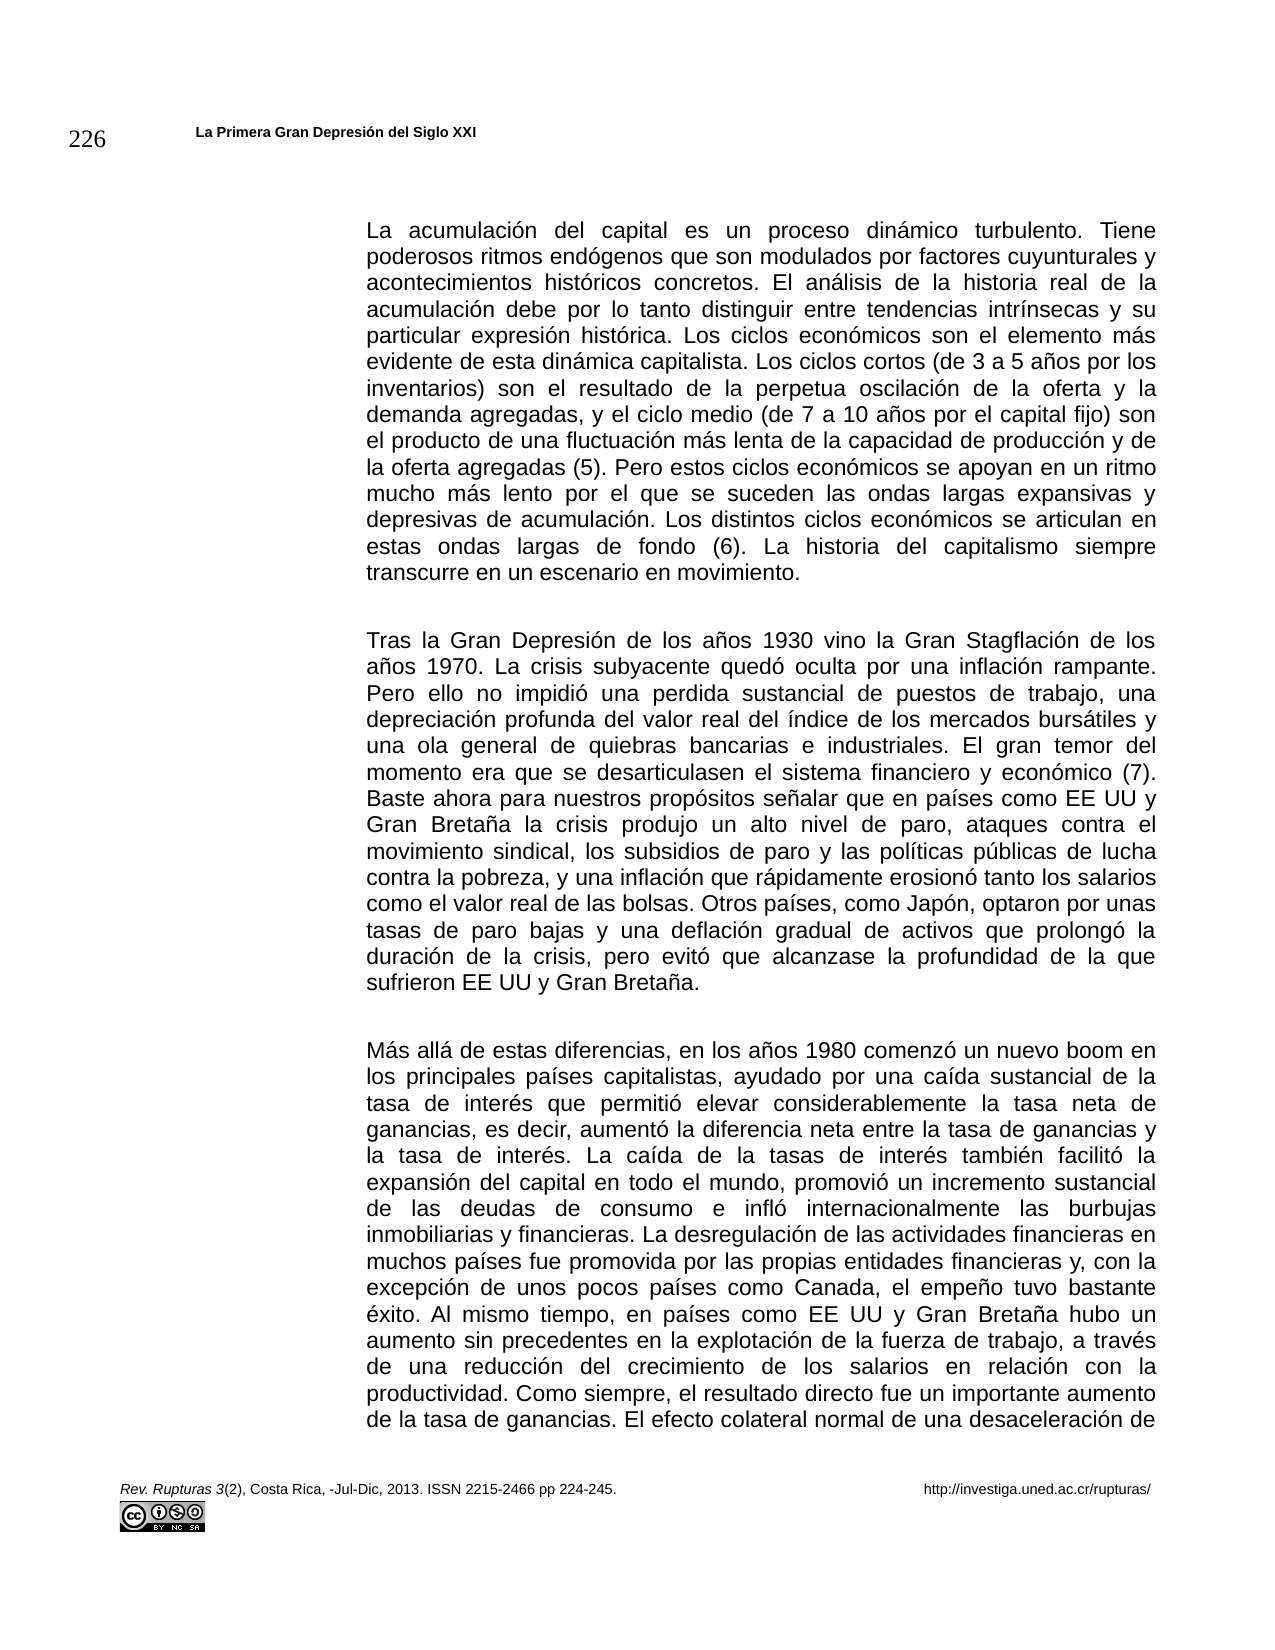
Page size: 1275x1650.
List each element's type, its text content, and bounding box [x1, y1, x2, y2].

text Tras la Gran Depresión de los años 1930 vino la Gran Stagflación de los años 1970. La crisis subyacente quedó oculta por una inflación rampante. Pero ello no impidió una perdida sustancial de puestos de trabajo, una depreciación profunda del valor real del índice de los mercados bursátiles y una ola general de quiebras bancarias e industriales. El gran temor del momento era que se desarticulasen el sistema financiero y económico (7). Baste ahora para nuestros propósitos señalar que en países como EE UU y Gran Bretaña la crisis produjo un alto nivel de paro, ataques contra el movimiento sindical, los subsidios de paro y las políticas públicas de lucha contra la pobreza, y una inflación que rápidamente erosionó tanto los salarios como el valor real de las bolsas. Otros países, como Japón, optaron por unas tasas de paro bajas y una deflación gradual de activos que prolongó la duración de la crisis, pero evitó que alcanzase la profundidad de la que sufrieron EE UU y Gran Bretaña. [366, 627, 1157, 996]
text Más allá de estas diferencias, en los años 1980 comenzó un nuevo boom en los principales países capitalistas, ayudado por una caída sustancial de la tasa de interés que permitió elevar considerablemente la tasa neta de ganancias, es decir, aumentó la diferencia neta entre la tasa de ganancias y la tasa de interés. La caída de la tasas de interés también facilitó la expansión del capital en todo el mundo, promovió un incremento sustancial de las deudas de consumo e infló internacionalmente las burbujas inmobiliarias y financieras. La desregulación de las actividades financieras en muchos países fue promovida por las propias entidades financieras y, con la excepción de unos pocos países como Canada, el empeño tuvo bastante éxito. Al mismo tiempo, en países como EE UU y Gran Bretaña hubo un aumento sin precedentes en la explotación de la fuerza de trabajo, a través de una reducción del crecimiento de los salarios en relación con la productividad. Como siempre, el resultado directo fue un importante aumento de la tasa de ganancias. El efecto colateral normal de una desaceleración de [366, 1037, 1157, 1432]
text La acumulación del capital es un proceso dinámico turbulento. Tiene poderosos ritmos endógenos que son modulados por factores cuyunturales y acontecimientos históricos concretos. El análisis de la historia real de la acumulación debe por lo tanto distinguir entre tendencias intrínsecas y su particular expresión histórica. Los ciclos económicos son el elemento más evidente de esta dinámica capitalista. Los ciclos cortos (de 3 a 5 años por los inventarios) son el resultado de la perpetua oscilación de la oferta y la demanda agregadas, y el ciclo medio (de 7 a 10 años por el capital fijo) son el producto de una fluctuación más lenta de la capacidad de producción y de la oferta agregadas (5). Pero estos ciclos económicos se apoyan en un ritmo mucho más lento por el que se suceden las ondas largas expansivas y depresivas de acumulación. Los distintos ciclos económicos se articulan en estas ondas largas de fondo (6). La historia del capitalismo siempre transcurre en un escenario en movimiento. [366, 217, 1157, 586]
picture [119, 1501, 205, 1532]
